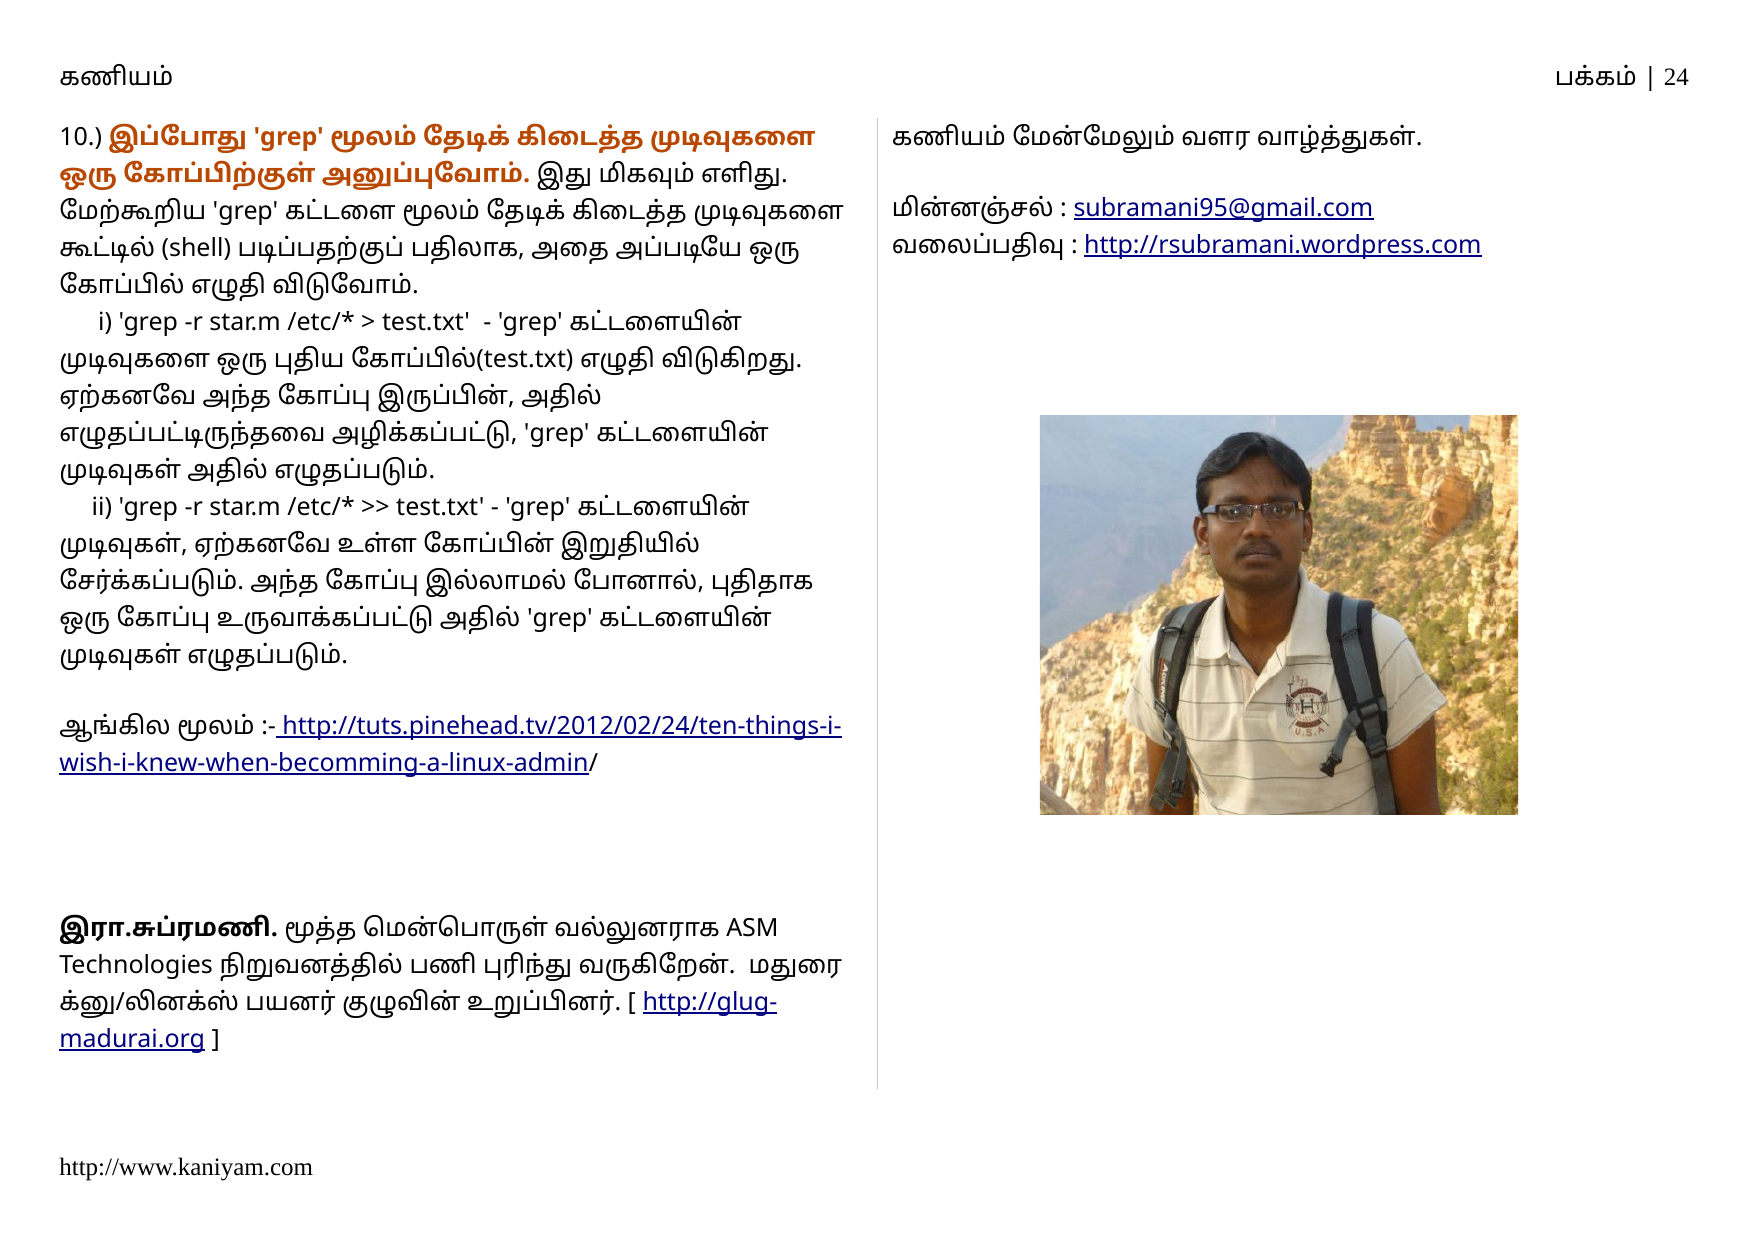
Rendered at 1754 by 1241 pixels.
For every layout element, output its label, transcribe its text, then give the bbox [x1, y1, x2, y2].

text கணியம் மேன்மேலும் வளர வாழ்த்துகள். மின்னஞ்சல் : subramani95@gmail.com வலைப்பதிவு : http://rsubramani.wordpress.com [892, 118, 1695, 263]
text [59, 1054, 862, 1088]
picture [1039, 415, 1519, 815]
text இரா.சுப்ரமணி. மூத்த மென்பொருள் வல்லுனராக ASM Technologies நிறுவனத்தில் பணி புரிந்து வருகிறேன். மதுரை க்னு/லினக்ஸ் பயனர் குழுவின் உறுப்பினர். [ http://glug-madurai.org ] [59, 909, 862, 1054]
text 10.) இப்போது 'grep' மூலம் தேடிக் கிடைத்த முடிவுகளை ஒரு கோப்பிற்குள் அனுப்புவோம். இது மிகவும் எளிது. மேற்கூறிய 'grep' கட்டளை மூலம் தேடிக் கிடைத்த முடிவுகளை கூட்டில் (shell) படிப்பதற்குப் பதிலாக, அதை அப்படியே ஒரு கோப்பில் எழுதி விடுவோம். i) 'grep -r star.m /etc/* > test.txt' - 'grep' கட்டளையின் முடிவுகளை ஒரு புதிய கோப்பில்(test.txt) எழுதி விடுகிறது. ஏற்கனவே அந்த கோப்பு இருப்பின், அதில் எழுதப்பட்டிருந்தவை அழிக்கப்பட்டு, 'grep' கட்டளையின் முடிவுகள் அதில் எழுதப்படும். ii) 'grep -r star.m /etc/* >> test.txt' - 'grep' கட்டளையின் முடிவுகள், ஏற்கனவே உள்ள கோப்பின் இறுதியில் சேர்க்கப்படும். அந்த கோப்பு இல்லாமல் போனால், புதிதாக ஒரு கோப்பு உருவாக்கப்பட்டு அதில் 'grep' கட்டளையின் முடிவுகள் எழுதப்படும். ஆங்கில மூலம் :- http://tuts.pinehead.tv/2012/02/24/ten-things-i-wish-i-knew-when-becomming-a-linux-admin/ [59, 118, 862, 841]
